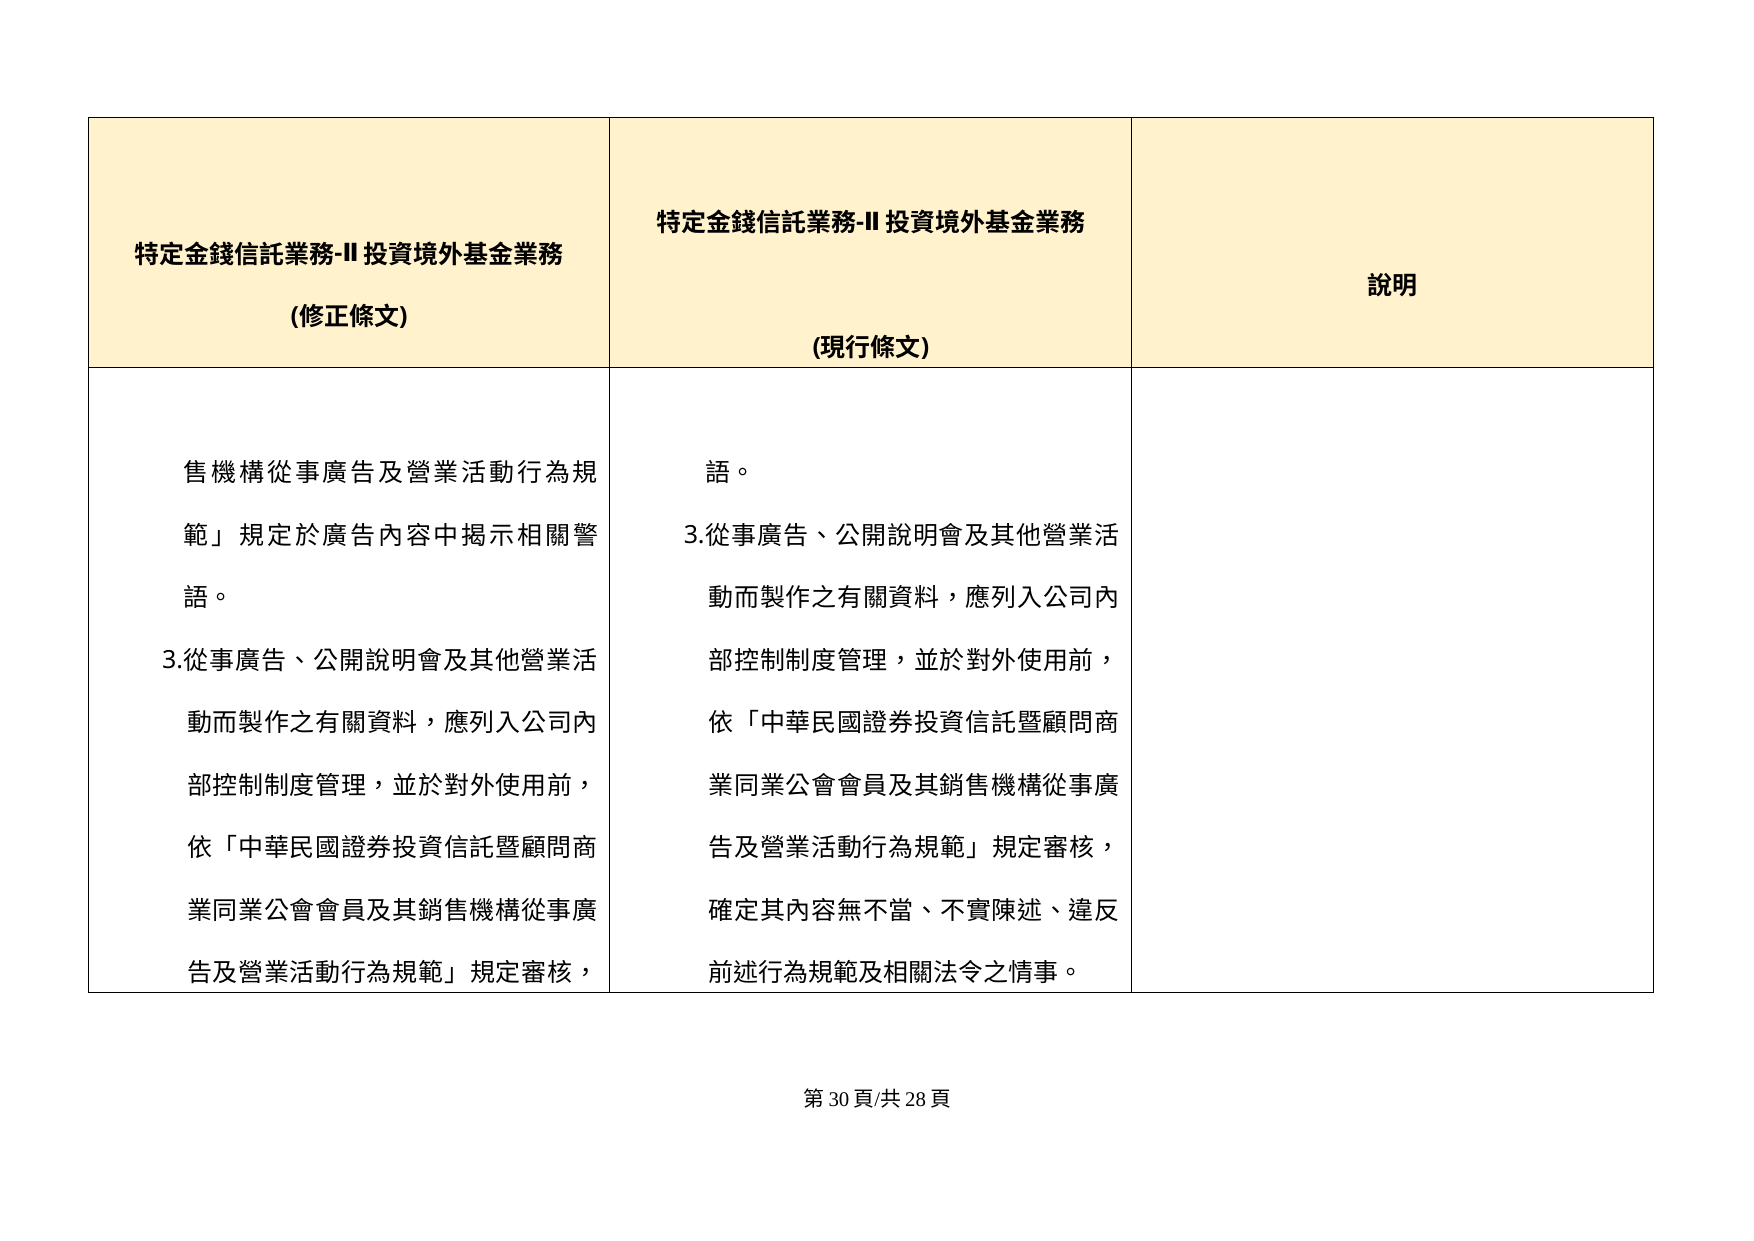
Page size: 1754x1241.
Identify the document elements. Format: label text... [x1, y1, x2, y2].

table_cell 依「中華民國證券投資信託暨顧問商業同業公會私募境外基金受委任機構與信託業透過金錢信託方式進行私募境外基金委任契約應行記載事項」(以下簡稱「委任契約應行記載事項」)，私募境外基金受委任機構應與信託業簽訂委任契約，以明確劃分雙方之權利與義務，爰修正作業程序(一)。 依金管會101年1月10日金管證投字第10000612073號函規定，銷售機構應充分瞭解產品（KYP）-境外基金，並於內部控制制度中訂定相關作業原則，爰增訂作業程序(二)，以下項次依序修正。 依「委任契約應行記載事項」第3條第(三)款規定，修正作業程序(三)之1。 依「證券投資信託及顧問法」第16條第2項、第11條第1項至第3項、「境外基金管理辦法」第52條第1項、「境外基金管理辦法問答集」-「肆、私募境外基金」，以及「委任契約應行記載事項」第3條第(一)款等規定，應盡合理調查之責任，且向委託人取得並留存合理可信之佐證依據，爰增訂作業程序(三)之2(1)。 依「境外基金管理辦法問答集」-「肆、私募境外基金」規定，辦理複審作業，爰增訂作業程序(三)之2(2)。 「境外基金管理辦法」第53條有關私募基金轉讓之限制規定，爰增訂作業程序(三)之2(3)。 依「境外基金管理辦法」第52條第2項，以及「委任契約應行記載事項」第3條第(四)款等規定有關委託人總人數之管控，爰增訂作業程序(四)之3(6)。 依「委任契約應行記載事項」第3條第(三)款規定有關協助及通知委託人之作業原則，爰增訂作業程序(五)之10。 依「證券投資信託及顧問法」第16條第2項、「境外基金管理辦法」第52條第4項及「委任契約應行記載事項」第3條第(八)款規定，爰增訂作業程序(六)之5。 十一、配合作業程序(一)，修正控制重點(一)。 十二、配合作業程序(二)，增訂控制重點(二)，以下項次依序修正。 十三、配合作業程序(三)之2(1)，增訂控制重點(十七)。 十四、配合作業程序(三)之2(2)，增訂控制重點(十八)。 十五、配合作業程序(三)之2(3)，增訂控制重點(十九)。 十六、配合作業程序(四)之3(6)，增訂控制重點(二十)。 [1132, 368, 1653, 992]
table_header 說明 [1132, 118, 1653, 367]
table_header 特定金錢信託業務-Ⅱ投資境外基金業務 (現行條文) [610, 118, 1131, 367]
table_cell 語。 3.從事廣告、公開說明會及其他營業活動而製作之有關資料，應列入公司內部控制制度管理，並於對外使用前，依「中華民國證券投資信託暨顧問商業同業公會會員及其銷售機構從事廣告及營業活動行為規範」規定審核，確定其內容無不當、不實陳述、違反前述行為規範及相關法令之情事。 [610, 368, 1131, 992]
table_cell 一、作業程序 (一) 受託投資境外基金時，應與境外基金機構委任之總代理人簽訂銷售契約或與境外基金機構委任於國內向特定人私募境外基金之國內金融機構(以下簡稱私募境外基金受委任機構)簽訂委任契約。 (二)受託投資境外基金時，應依「境外基金總代理人及銷售機構應充分瞭解產品（KYP）之具體作業規範」辦理以下作業項目： 1.上架前商品審查時至少應包括下列項目： (1)基金之投資目標與方針、操作策略、風險報酬與過去績效。 (2)基金之相關費用(須包括短線交易費用、反稀釋費用、價格調整機制)合理性。 (3)基金適合之客戶類型。 (4)基金公開說明書及投資人須知等文件資訊之充分揭露。 2.銷售前/銷售時基金資訊之編製與提供 (1)交付予委託人之基金公開說明書中譯本及投資人須知等由總代理人編製之文件應為最新有效之版本，其他交付予委託人之銷售文件內容及格式應正確、充分、適當，並符合相關法規規範。 (2)基金銷售業務相關人員應接受充分訓練與教育，以確實瞭解產品。 (3)資訊內容應足以讓委託人瞭解產品，並以清楚、公平及無誤導的方式溝通資訊。 (4)基金銷售業務相關人員銷售時之資格條件應符合相關法規規定並充分瞭解產品。 3.銷售後商品評核及基金資訊之編製與提供 (1)應遵循法規及合約等相關規定，持續辦理基金資訊之公告、通知、更新等事項。 (2)對於提供給委託人之資訊，應以清楚、公平且無誤導之方式傳達。 (3)應評核基金是否仍然符合其原定適合的客戶類型， 並擬訂變動時之因應措施。 (三)充分瞭解客戶(委託人)作業 1.受託投資境外基金時應向委託人徵提相關文件以執行充分瞭解委託人之投資知識、投資經驗、財務狀況及其承受投資風險程度以進行產品適合度評估。 2.受託投資私募境外基金時，應遵守下列事項： (1)應確認個別委託人之資格條件須符合境外基金管理辦法第五十二條第一項所定資格條件，應盡合理調查之責任，且向委託人取得並留存合理可信之佐證依據。 (2)委託人如為符合前述條件之自然人，應至少每年辦理一次複審，以檢視該委託人是否續符合資格；應由委託人更新相關財力證明文件或重新出具相關財力聲明書，以利進行複審作業，並盡合理調查責任。 (3)委託人除非有符合境外基金管理辦法第五十三條所列情形之一者外，不得再行賣出；有關前述私募境外基金轉讓之限制，應於交付委託人相關書面之文件載明。 (四)境外基金申購、買回或轉換作業 1.基金之申購 (1)委託人如首次申購應提出身分證或法人登記證明文件，及/或其他相關證明文件，填妥信託契約書、印鑑卡及申購書辦理申購手續。 (2)收妥申購款項，將申購資料鍵入檔案，經主管覆核後，將申購書收執聯或基金存摺交予委託人。 (3)日終製作申購統計表，經主管覆核簽章後傳送境外基金機構或總代理人。 (4)根據境外基金機構或總代理人之確認書及原申購統計表，將單位數、淨值等資料鍵入電腦，分配入各委託人帳戶中，並由主管覆核。 (5)印製相關報表，依規定按期申報央行。 2.基金之買回/轉換 (1)委託人依契約約定方式，辦理買回/轉換。 (2)核對申請書資料及原留印鑑無誤後，將買回/轉換資料鍵入電腦，由主管覆核。 (3)日終製作買回/轉換統計表，經主管覆核簽章後傳送境外基金機構或總代理人。 (4)根據境外基金機構或總代理人回覆之確認書及原申請書資料，製作買回/轉換日報表及基金異動明細表，經主管覆核無誤。 (5)於收到境外基金機構或總代理人匯款後，將款項撥付予各委託人，或轉換後之基金單位數分配予各委託人。 3.作業應注意事項 (1)辦理境外基金申購、買回或轉換事宜，應依據境外基金公開說明書及投資人須知之記載，公平對待所有基金投資人，不得有延遲交易之情事。 (2)總代理人及銷售機構應依所定之受理截止時間，辦理境外基金申購、買回或轉換事宜，除能證明委託人係於受理截止時間前提出申請者外，不得任意更改。 (3)應於委託人申購或買回申請書上或電子文書上，明確註記受理申請之日期及時間。 (4)應製作並交付書面或電子檔案之交易確認書或對帳單予委託人。 (5)應配合執行公開說明書所載短線交易防制措施。 (6)受託投資私募境外基金時，個別私募境外基金之委託人總數應符合境外基金管理辦法第五十二條第二項規定；委託人總人數應告知私募境外基金受委任機構，其後變動時，亦同；如擬增加委託人人數時，應先取得私募境外基金受委任機構之同意。 (五)作業管理 1.受託投資境外基金時應交付投資人須知及公開說明書中譯本等相關資訊予委託人。 2.申購、買回或轉換之交易確認書、對帳單及其他證明文件，其保存方式及期限，依商業會計法及相關規定辦理。委託人如非以書面方式提出申請者，其相關作業系統須具有明確記載受理申請日期及時間之功能，並保留稽核軌跡二個月以上。 3.本公司及其經理人或受僱人受託投資境外基金業務時，對於委託人之個人資料、往來交易資料及其相關資料應依相關法規保守秘密。 4.受理委託人申購基金款項之收付應依相關契約約定辦理。 5.委託人從事基金交易符合公開說明書短線交易認定標準者，應依規定提供相關資料予境外基金機構或總代理人。 6.受託投資配息可能涉及本金之境外基金時，應於交易前進行風險告知，取具業經委託人簽署已充分了解此風險之文件。 7.銷售前，應將自境外基金機構或總代理人收取之報酬、費用及其他利益，告知委託人；告知內容如有變更，應即通知委託人。前述告知之內容及其變更之通知應依「中華民國證券投資信託暨顧問商業同業公會會員及其銷售機構基金通路報酬揭露施行要點」辦理。 8.本公司及其人員辦理基金銷售業務，不得向境外基金機構或總代理人收取銷售契約約定以外之報酬、費用或其他利益。 9.應確認業務人員已對委託人充分說明相關費用。 10.應依相關規定訂定協助及通知委託人之作業程序。 (六)廣告與促銷作業 1.從事廣告、公開說明會及其他營業促銷活動時應依「證券投資信託及顧問法」、「境外基金管理辦法」、「信託業營運範圍受益權轉讓限制風險揭露及行銷訂約管理辦法」、銷售契約及相關規定辦理。 2.從事配息可能涉及本金之境外基金平面廣告時，應依「中華民國證券投資信託暨顧問商業同業公會會員及其銷售機構從事廣告及營業活動行為規範」規定於廣告內容中揭示相關警語。 3.從事廣告、公開說明會及其他營業活動而製作之有關資料，應列入公司內部控制制度管理，並於對外使用前，依「中華民國證券投資信託暨顧問商業同業公會會員及其銷售機構從事廣告及營業活動行為規範」規定審核，確定其內容無不當、不實陳述、違反前述行為規範及相關法令之情事。 4.從事廣告、公開說明會及其他營業促銷活動製作之宣傳資料、廣告物及相關紀錄應保存二年。 5.不得就私募境外基金為一般性廣告或公開勸誘之行為。 (七)人員遴聘作業 辦理募集及銷售業務人員應符合「證券投資顧問事業負責人與業務人員管理規則」所定業務人員之資格條件。 (八)終止辦理境外基金之募集及銷售作業 1.終止辦理境外基金之募集及銷售業務應即通知總代理人。 2.於終止辦理業務後，轉由其他境外基金受託機構辦理前，應協助委託人辦理後續境外基金之買回、轉換或其他相關事宜。 (九)投資人權利行使 為委託人申購境外基金時，於接獲受益人會議或股東會之通知後，對重大影響投資人權益之事項，應依銷售契約及相關規定程序辦理。 控制重點 (一)是否簽訂銷售契約或委任契約？ (二)是否依「境外基金總代理人及銷售機構應充分瞭解產品（KYP）之具體作業規範」執行充分瞭解境外基金作業？ (三)特定金錢信託投資之境外基金，是否報經主管機關核准？ (四)受託投資境外基金是否執行瞭解客戶(委託人)作業？ (五)委託人申購是否留存身分證影本或法人登記證明文件，及/或其他相關證明文件影本，填具信託契約書、印鑑卡及申購書?委託人是否依契約約定方式，辦理買回/ 轉換？ (六)將申購/買回/轉換資料鍵入電腦是否由主管覆核？ (七)日終製作申購/買回/轉換統計表，是否由主管覆核簽章後於當日電傳境外基金機構或總代理人？ (八)申購/買回/轉換等是否根據境外基金機構或總代理人回覆確認書資料分配予各委託人帳戶內，或製作買回日報表，或將轉換後之基金單位數分配予各委託人，並由主管覆核無誤後辦理？ (九)為委託人申購、買回或轉換境外基金者，是否製作並交付交易確認書、對帳單或其他證明文件予委託人，其相關文件之保存方式及期限，是否依相關規定辦理？委託人如非以書面方式提出申請者，其相關作業系統是否有明確記載受理申請日期及時間之功能，並保留稽核軌跡二個月以上？ (十)從事境外基金之廣告、公開說明會及促銷時，是否依相關規定辦理？ (十一)辦理募集及銷售業務人員是否符合證券投資顧問事業負責人與業務人員管理規則所定業務人員之資格條件？ (十二)終止辦理境外基金之受託業務時，是否通知總代理人及協助委託人辦理後續境外基金之買回、轉換或其他相關事宜？ (十三)受託人為委託人申購境外基金者，於接獲受益人會議或股東會之通知後，對重大影響投資人權益之事項，是否依銷售契約及相關規定程序辦理？ (十四)是否依公開說明書所載短線交易防制措施辦理？ (十五)確認業務人員是否已於銷售前對委託人充分說明基金通路報酬及信託報酬等相關費用？ (十六)受託投資配息可能涉及本金之境外基金時，是否於交易前進行風險告知並取具經委託人簽署已充分了解相關風險之文件？ (十七)受託投資私募基金時，是否確認委託人之資格條件符合境外基金管理辦法第五十二條第一項規定？並向委託人取得合理可信之佐證依據？ (十八)受託投資私募基金時，委託人如為自然人，是否依相關規定進行資格複審作業？ (十九)辦理私募境外基金轉讓作業時，是否符合境外基金管理辦法第五十三條規定？ (二十)受託投資私募基金時，委託人總數是否依境外基金管理辦法第五十二條第二項規定進行管控？如擬增加委託人人數時，是否事先取得私募境外基金受委任機構之同意？ [89, 368, 609, 992]
table_header 特定金錢信託業務-Ⅱ投資境外基金業務 (修正條文) [89, 118, 609, 367]
